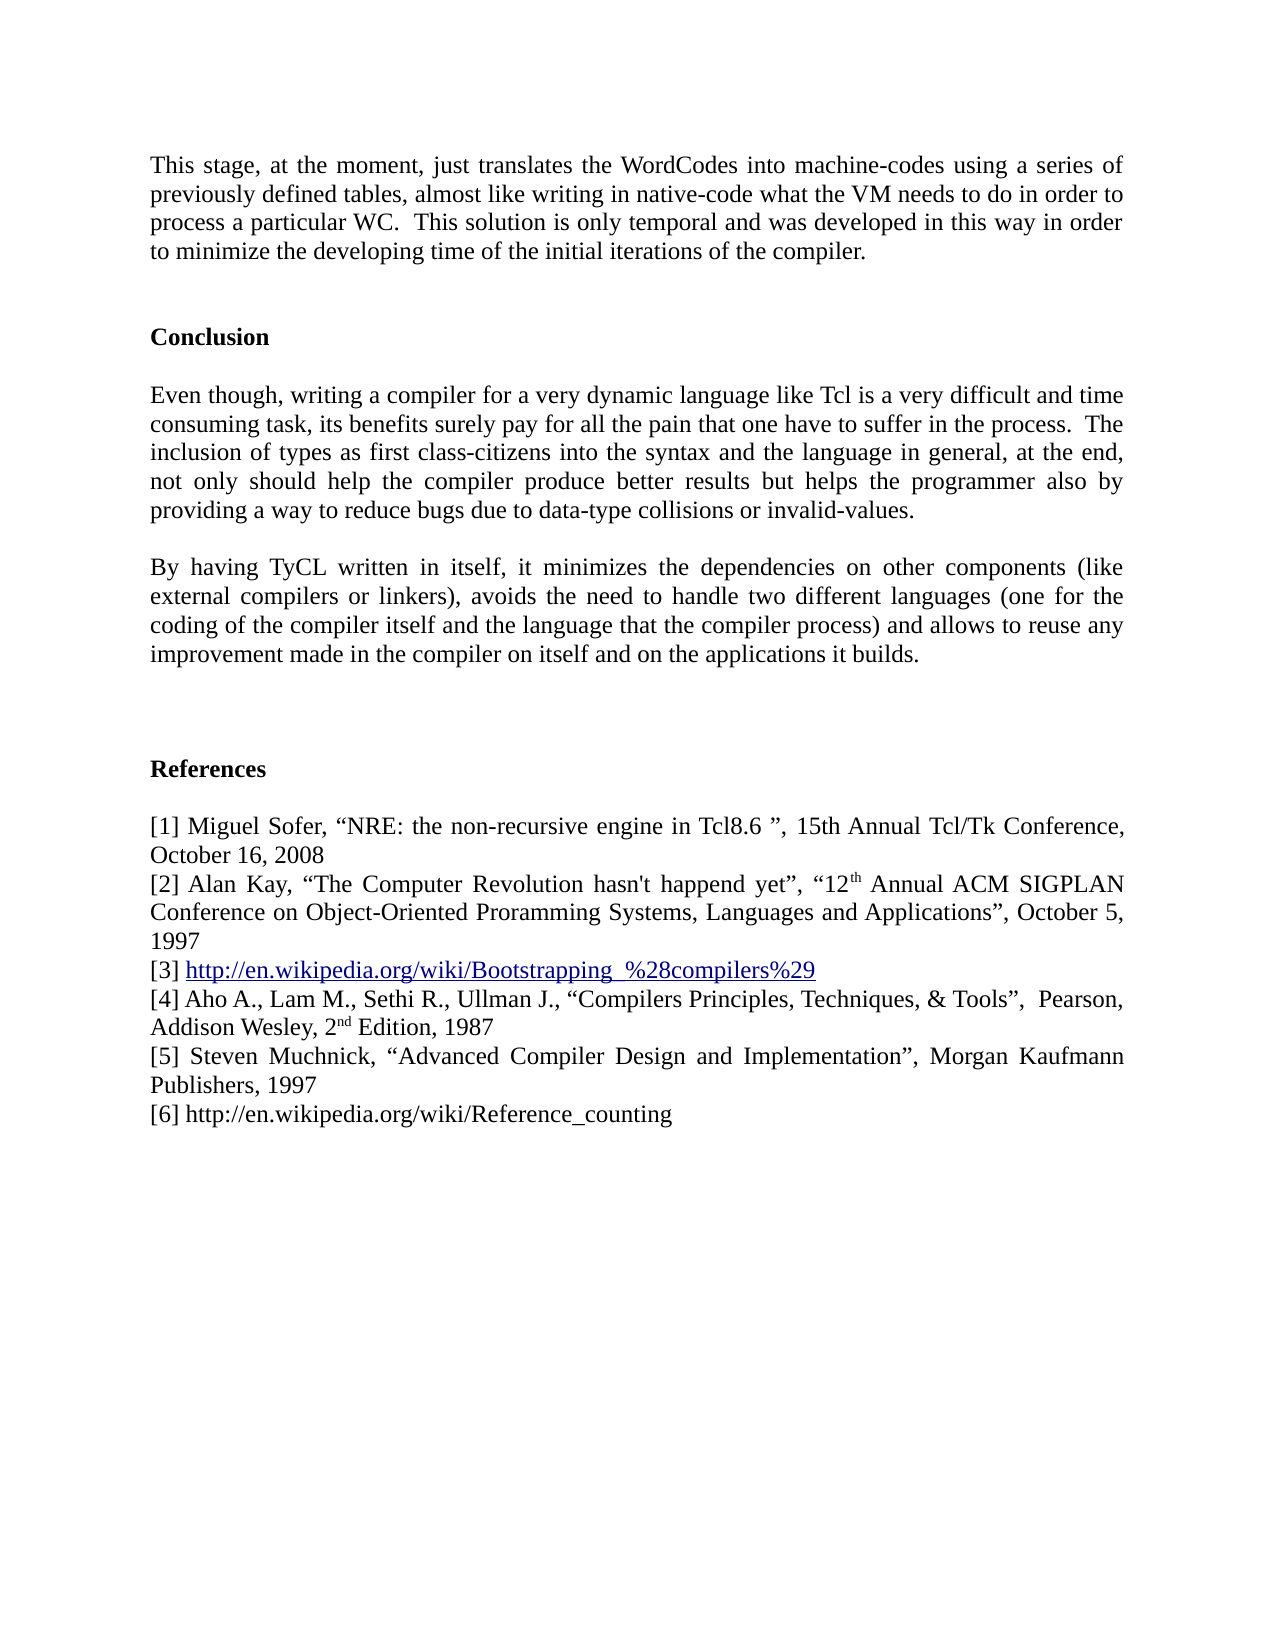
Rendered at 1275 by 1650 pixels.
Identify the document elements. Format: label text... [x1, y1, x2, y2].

text Conclusion [150, 322, 1125, 351]
text By having TyCL written in itself, it minimizes the dependencies on other components (like external compilers or linkers), avoids the need to handle two different languages (one for the coding of the compiler itself and the language that the compiler process) and allows to reuse any improvement made in the compiler on itself and on the applications it builds. [150, 552, 1125, 667]
text Even though, writing a compiler for a very dynamic language like Tcl is a very difficult and time consuming task, its benefits surely pay for all the pain that one have to suffer in the process. The inclusion of types as first class-citizens into the syntax and the language in general, at the end, not only should help the compiler produce better results but helps the programmer also by providing a way to reduce bugs due to data-type collisions or invalid-values. [150, 380, 1125, 524]
text [1] Miguel Sofer, “NRE: the non-recursive engine in Tcl8.6 ”, 15th Annual Tcl/Tk Conference, October 16, 2008 [150, 811, 1125, 869]
text This stage, at the moment, just translates the WordCodes into machine-codes using a series of previously defined tables, almost like writing in native-code what the VM needs to do in order to process a particular WC. This solution is only temporal and was developed in this way in order to minimize the developing time of the initial iterations of the compiler. [150, 150, 1125, 265]
text [3] http://en.wikipedia.org/wiki/Bootstrapping_%28compilers%29 [150, 955, 1125, 984]
text [6] http://en.wikipedia.org/wiki/Reference_counting [150, 1099, 1125, 1127]
text References [150, 754, 1125, 782]
text [4] Aho A., Lam M., Sethi R., Ullman J., “Compilers Principles, Techniques, & Tools”, Pearson, Addison Wesley, 2nd Edition, 1987 [150, 984, 1125, 1041]
text [2] Alan Kay, “The Computer Revolution hasn't happend yet”, “12th Annual ACM SIGPLAN Conference on Object-Oriented Proramming Systems, Languages and Applications”, October 5, 1997 [150, 869, 1125, 955]
text [5] Steven Muchnick, “Advanced Compiler Design and Implementation”, Morgan Kaufmann Publishers, 1997 [150, 1041, 1125, 1099]
